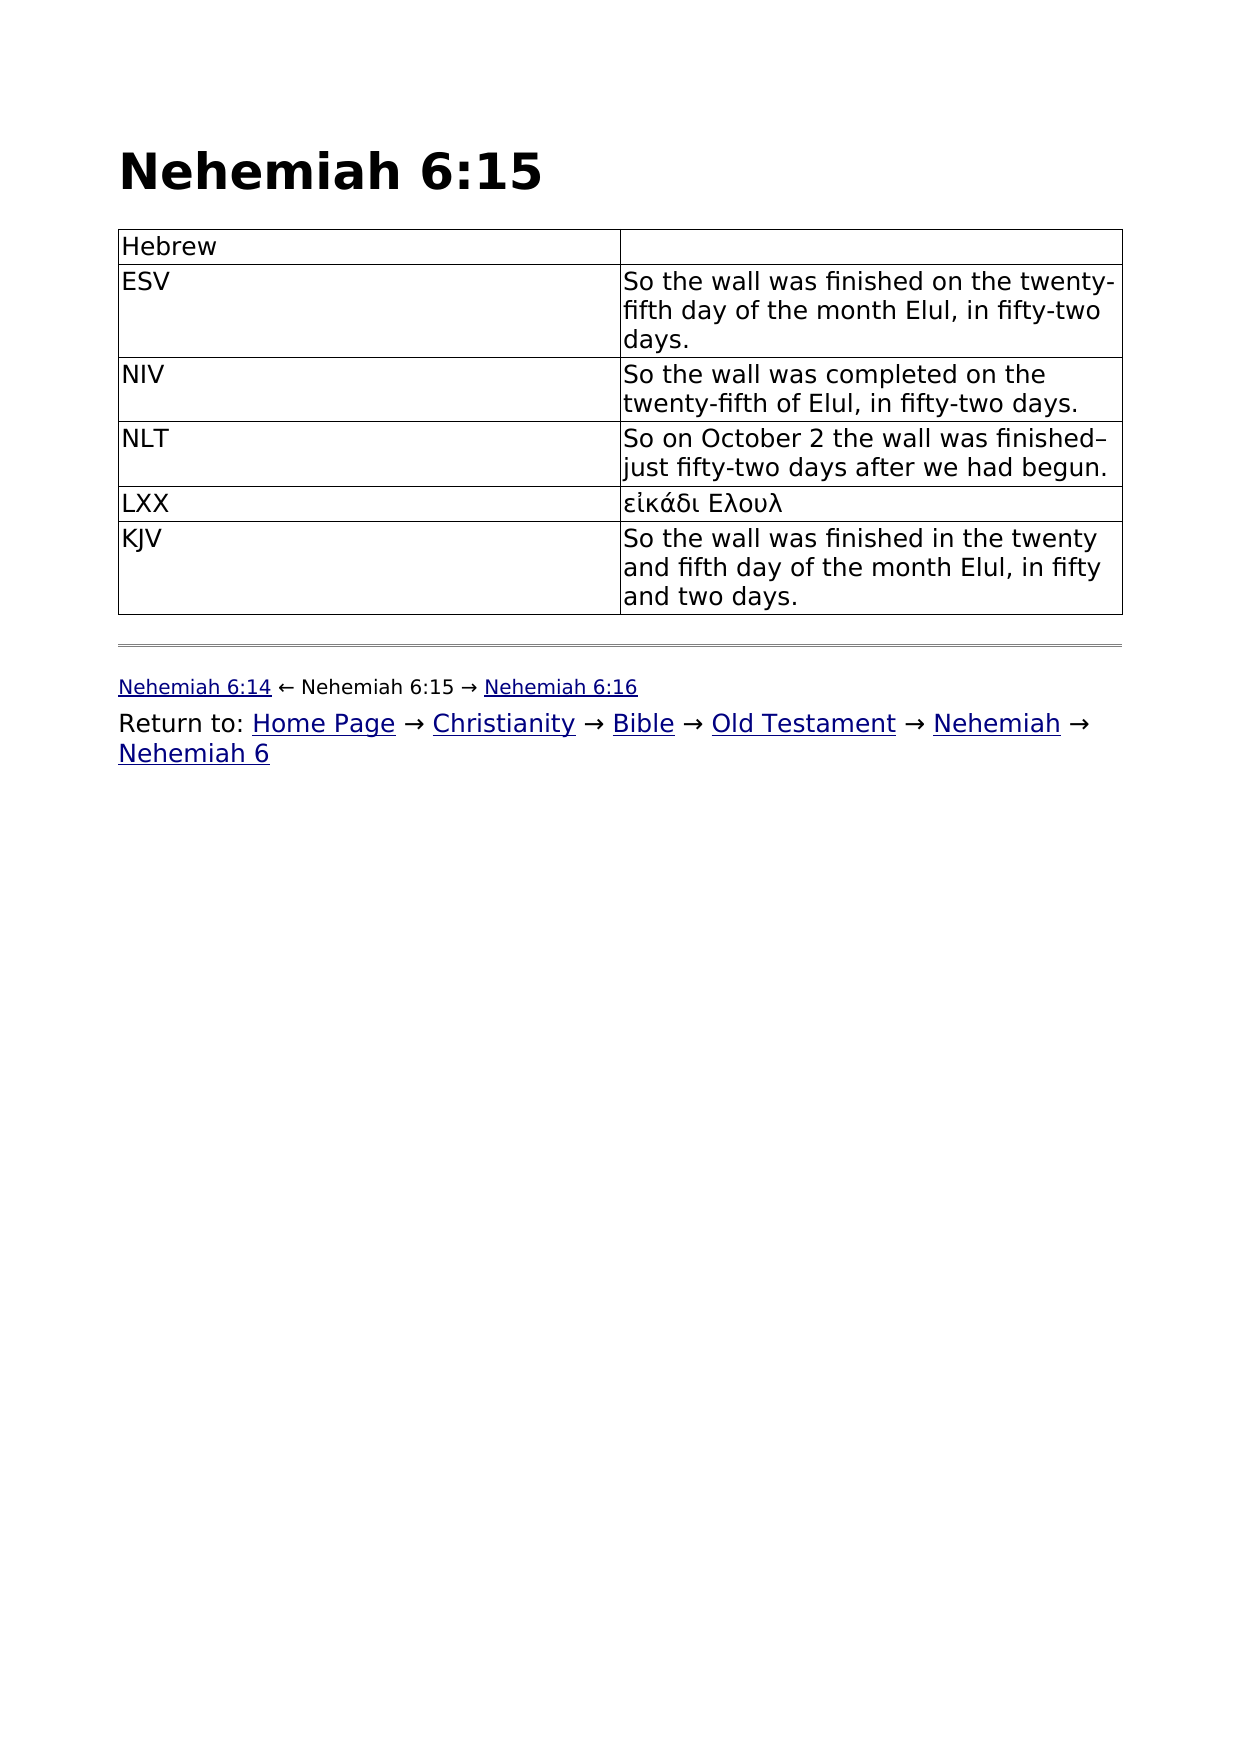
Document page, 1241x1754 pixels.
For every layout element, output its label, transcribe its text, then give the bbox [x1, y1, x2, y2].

subtitle Nehemiah 6:15 [118, 143, 1122, 201]
table_cell KJV [119, 522, 620, 614]
text Nehemiah 6:14 ← Nehemiah 6:15 → Nehemiah 6:16 [118, 676, 1122, 709]
table_cell ESV [119, 265, 620, 357]
table_cell NLT [119, 422, 620, 486]
table_cell So the wall was finished on the twenty-fifth day of the month Elul, in fifty-two days. [621, 265, 1122, 357]
table_cell So the wall was completed on the twenty-fifth of Elul, in fifty-two days. [621, 358, 1122, 421]
table_cell So on October 2 the wall was finished– just fifty-two days after we had begun. [621, 422, 1122, 486]
table_header [621, 230, 1122, 264]
table_header Hebrew [119, 230, 620, 264]
table_cell NIV [119, 358, 620, 421]
table_cell LXX [119, 487, 620, 521]
table_cell εἰκάδι Ελουλ [621, 487, 1122, 521]
text Return to: Home Page → Christianity → Bible → Old Testament → Nehemiah → Nehemiah 6 [118, 709, 1122, 768]
table_cell So the wall was finished in the twenty and fifth day of the month Elul, in fifty and two days. [621, 522, 1122, 614]
